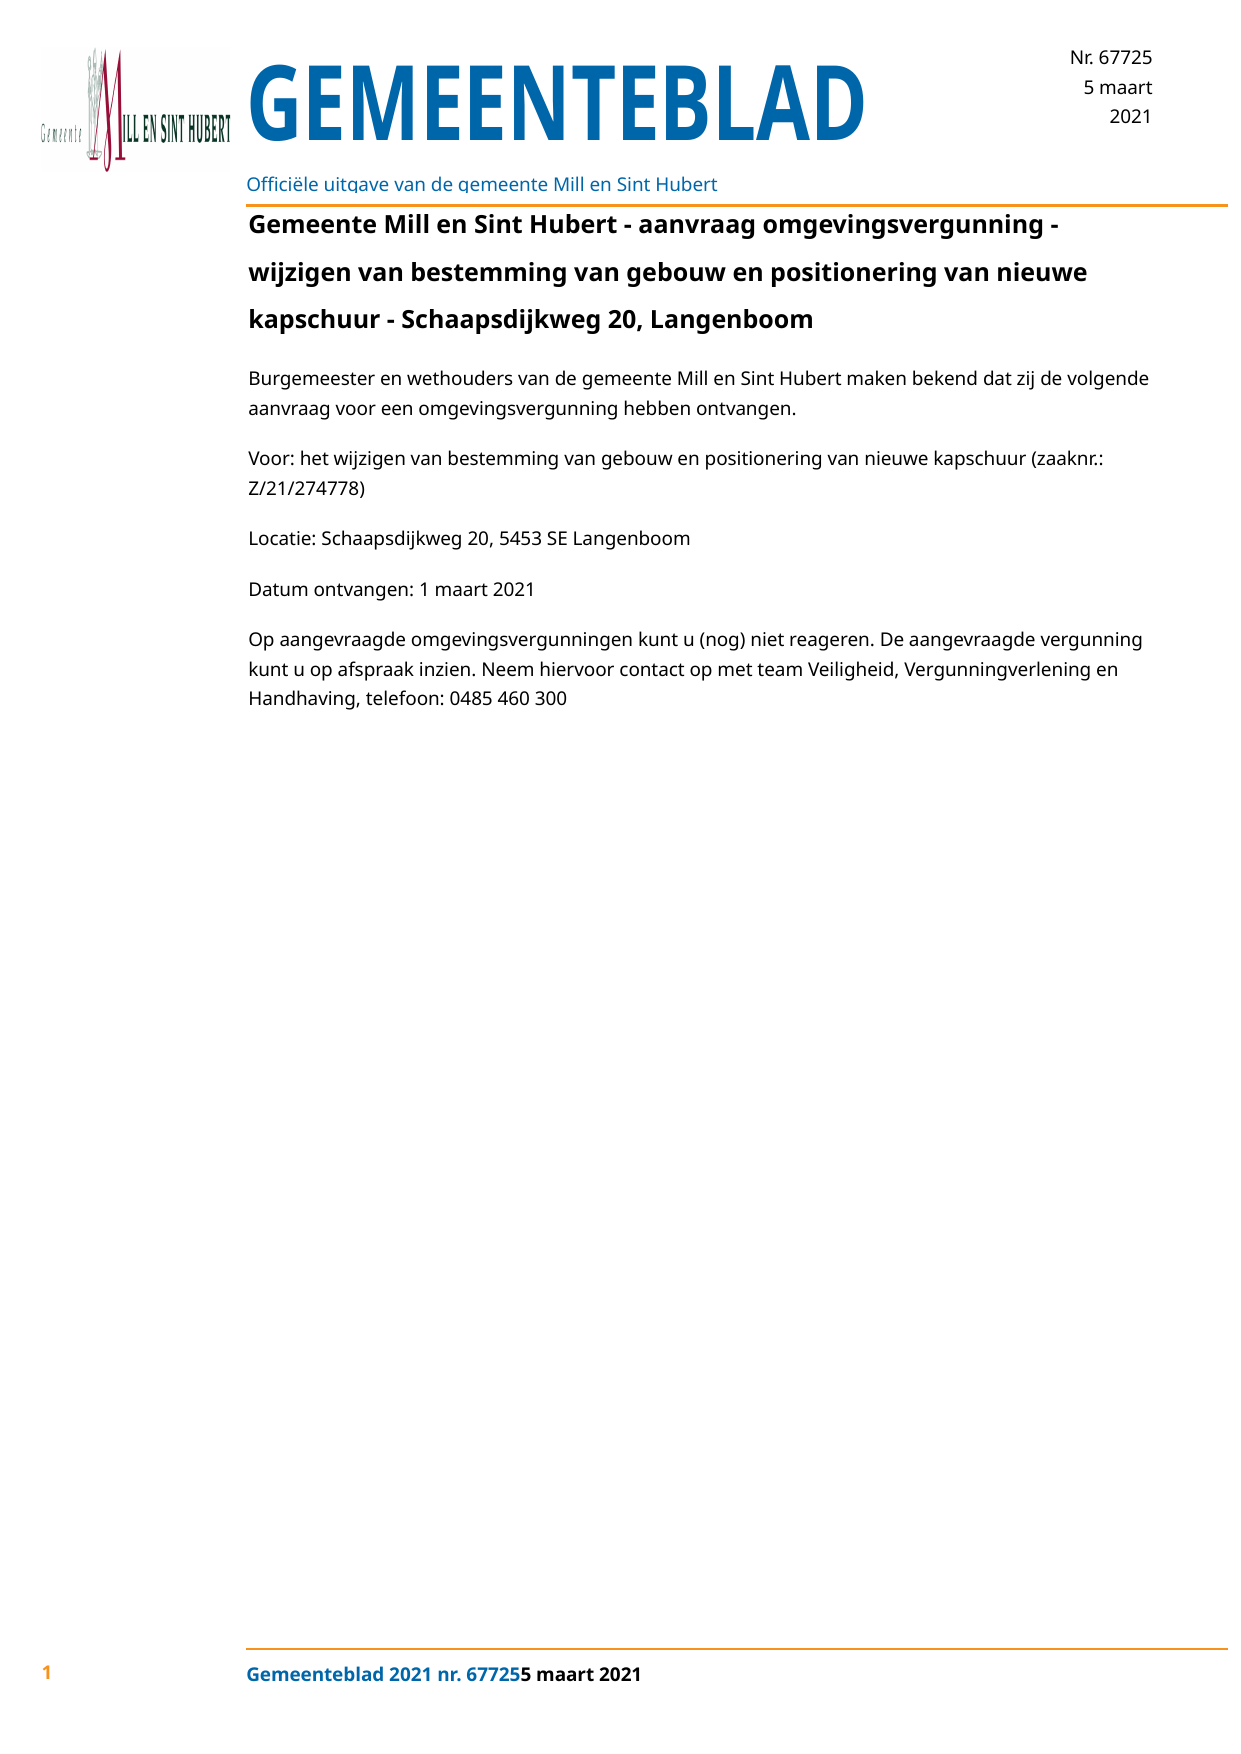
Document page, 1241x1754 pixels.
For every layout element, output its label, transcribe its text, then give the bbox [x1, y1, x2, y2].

text Burgemeester en wethouders van de gemeente Mill en Sint Hubert maken bekend dat zij de volgende aanvraag voor een omgevingsvergunning hebben ontvangen. [248, 366, 1152, 421]
text Gemeente Mill en Sint Hubert - aanvraag omgevingsvergunning - wijzigen van bestemming van gebouw en positionering van nieuwe kapschuur - Schaapsdijkweg 20, Langenboom [248, 207, 1152, 336]
picture [41, 47, 231, 172]
text Op aangevraagde omgevingsvergunningen kunt u (nog) niet reageren. De aangevraagde vergunning kunt u op afspraak inzien. Neem hiervoor contact op met team Veiligheid, Vergunningverlening en Handhaving, telefoon: 0485 460 300 [248, 626, 1152, 711]
text Voor: het wijzigen van bestemming van gebouw en positionering van nieuwe kapschuur (zaaknr.: Z/21/274778) [248, 446, 1152, 501]
text Locatie: Schaapsdijkweg 20, 5453 SE Langenboom [248, 526, 1152, 551]
text Datum ontvangen: 1 maart 2021 [248, 576, 1152, 602]
